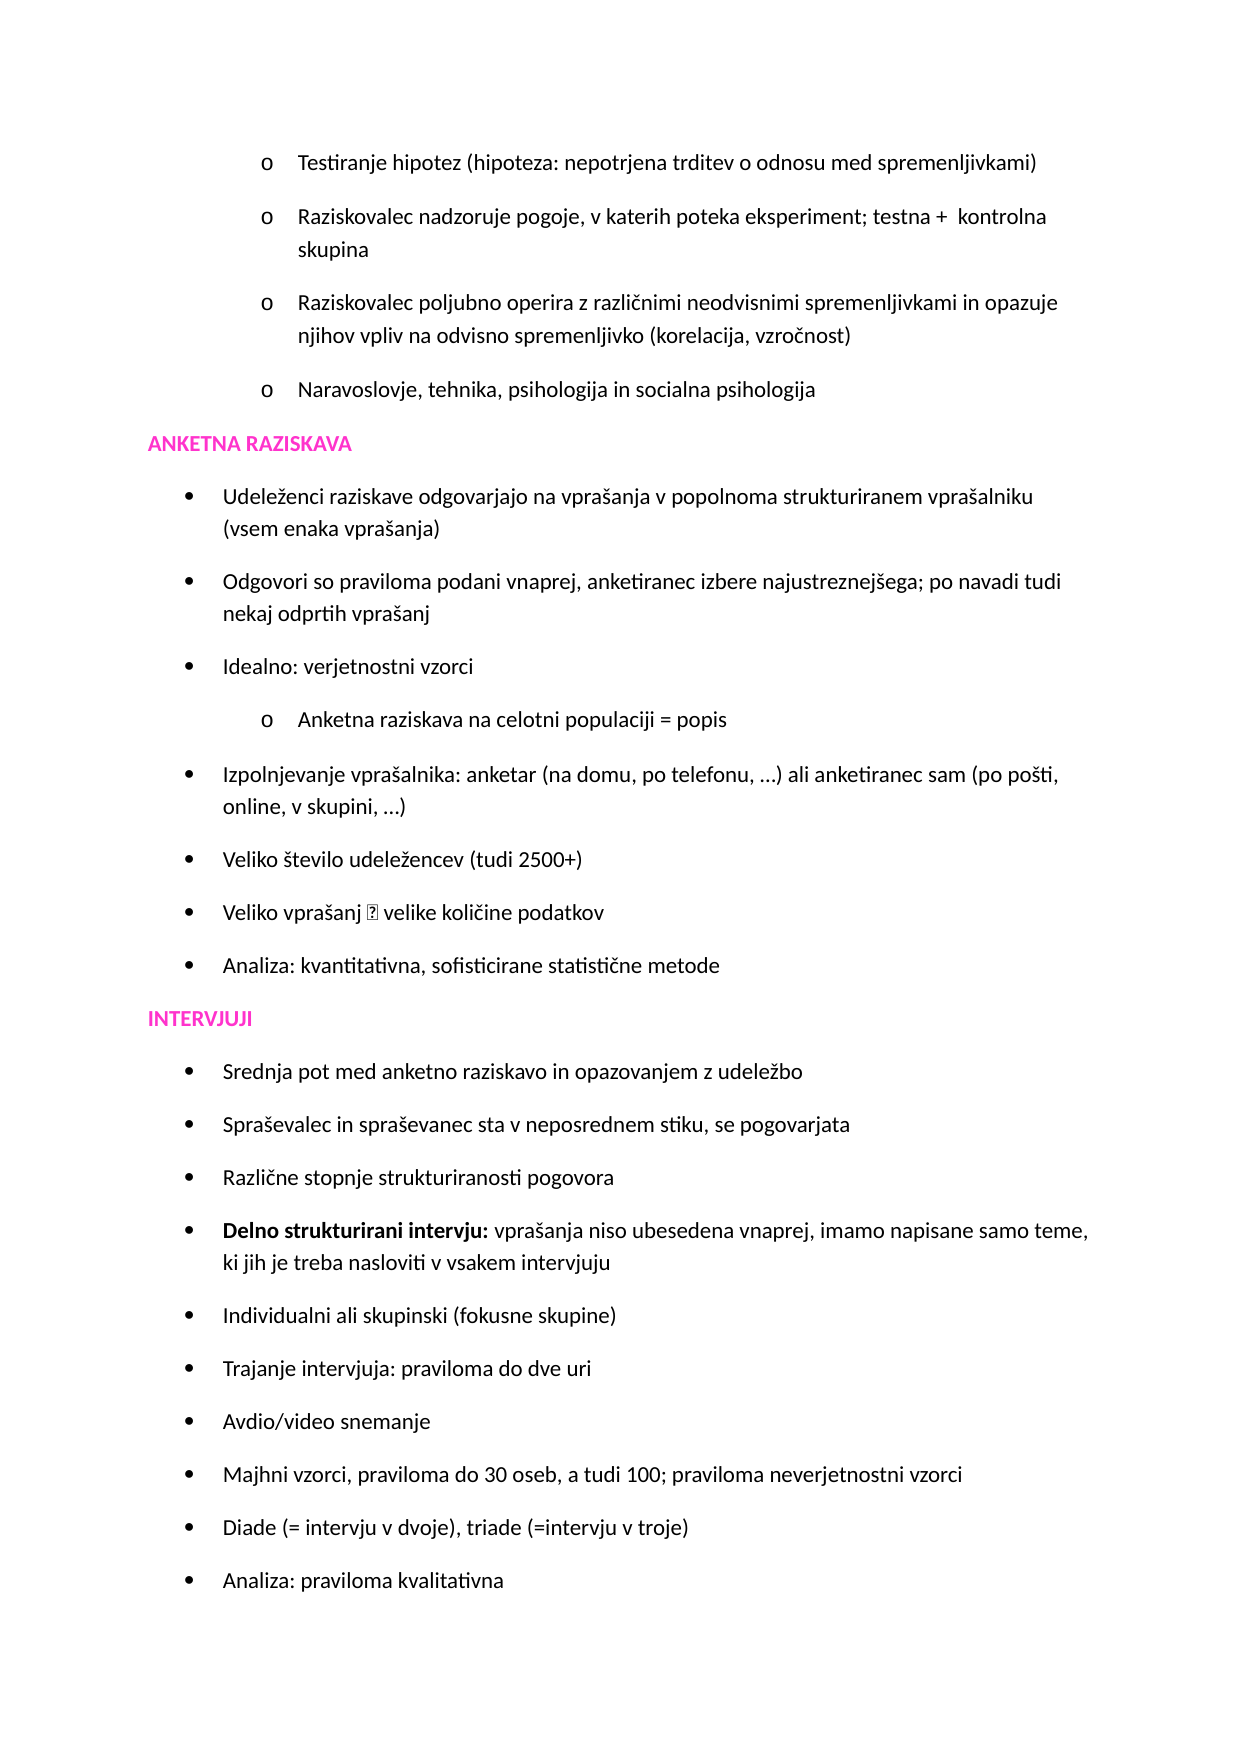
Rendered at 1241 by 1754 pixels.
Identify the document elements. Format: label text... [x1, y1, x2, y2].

list Veliko število udeležencev (tudi 2500+) [185, 845, 1093, 873]
text INTERVJUJI [148, 1004, 1093, 1032]
list Anketna raziskava na celotni populaciji = popis [260, 706, 1093, 735]
list Delno strukturirani intervju: vprašanja niso ubesedena vnaprej, imamo napisane samo teme, ki jih je treba nasloviti v vsakem intervjuju [185, 1216, 1093, 1276]
list Individualni ali skupinski (fokusne skupine) [185, 1301, 1093, 1329]
list Odgovori so praviloma podani vnaprej, anketiranec izbere najustreznejšega; po navadi tudi nekaj odprtih vprašanj [185, 567, 1093, 627]
list Različne stopnje strukturiranosti pogovora [185, 1163, 1093, 1191]
list Srednja pot med anketno raziskavo in opazovanjem z udeležbo [185, 1057, 1093, 1085]
list Testiranje hipotez (hipoteza: nepotrjena trditev o odnosu med spremenljivkami) [260, 148, 1093, 177]
list Analiza: kvantitativna, sofisticirane statistične metode [185, 951, 1093, 979]
list Raziskovalec poljubno operira z različnimi neodvisnimi spremenljivkami in opazuje njihov vpliv na odvisno spremenljivko (korelacija, vzročnost) [260, 288, 1093, 350]
list Raziskovalec nadzoruje pogoje, v katerih poteka eksperiment; testna + kontrolna skupina [260, 202, 1093, 263]
list Majhni vzorci, praviloma do 30 oseb, a tudi 100; praviloma neverjetnostni vzorci [185, 1461, 1093, 1488]
list Diade (= intervju v dvoje), triade (=intervju v troje) [185, 1513, 1093, 1542]
list Idealno: verjetnostni vzorci [185, 652, 1093, 681]
list Veliko vprašanj  velike količine podatkov [185, 898, 1093, 926]
list Spraševalec in spraševanec sta v neposrednem stiku, se pogovarjata [185, 1110, 1093, 1138]
list Izpolnjevanje vprašalnika: anketar (na domu, po telefonu, …) ali anketiranec sam (po pošti, online, v skupini, …) [185, 760, 1093, 820]
text ANKETNA RAZISKAVA [148, 429, 1093, 457]
list Udeleženci raziskave odgovarjajo na vprašanja v popolnoma strukturiranem vprašalniku (vsem enaka vprašanja) [185, 482, 1093, 542]
list Avdio/video snemanje [185, 1407, 1093, 1436]
list Naravoslovje, tehnika, psihologija in socialna psihologija [260, 375, 1093, 404]
list Analiza: praviloma kvalitativna [185, 1567, 1093, 1594]
list Trajanje intervjuja: praviloma do dve uri [185, 1354, 1093, 1382]
